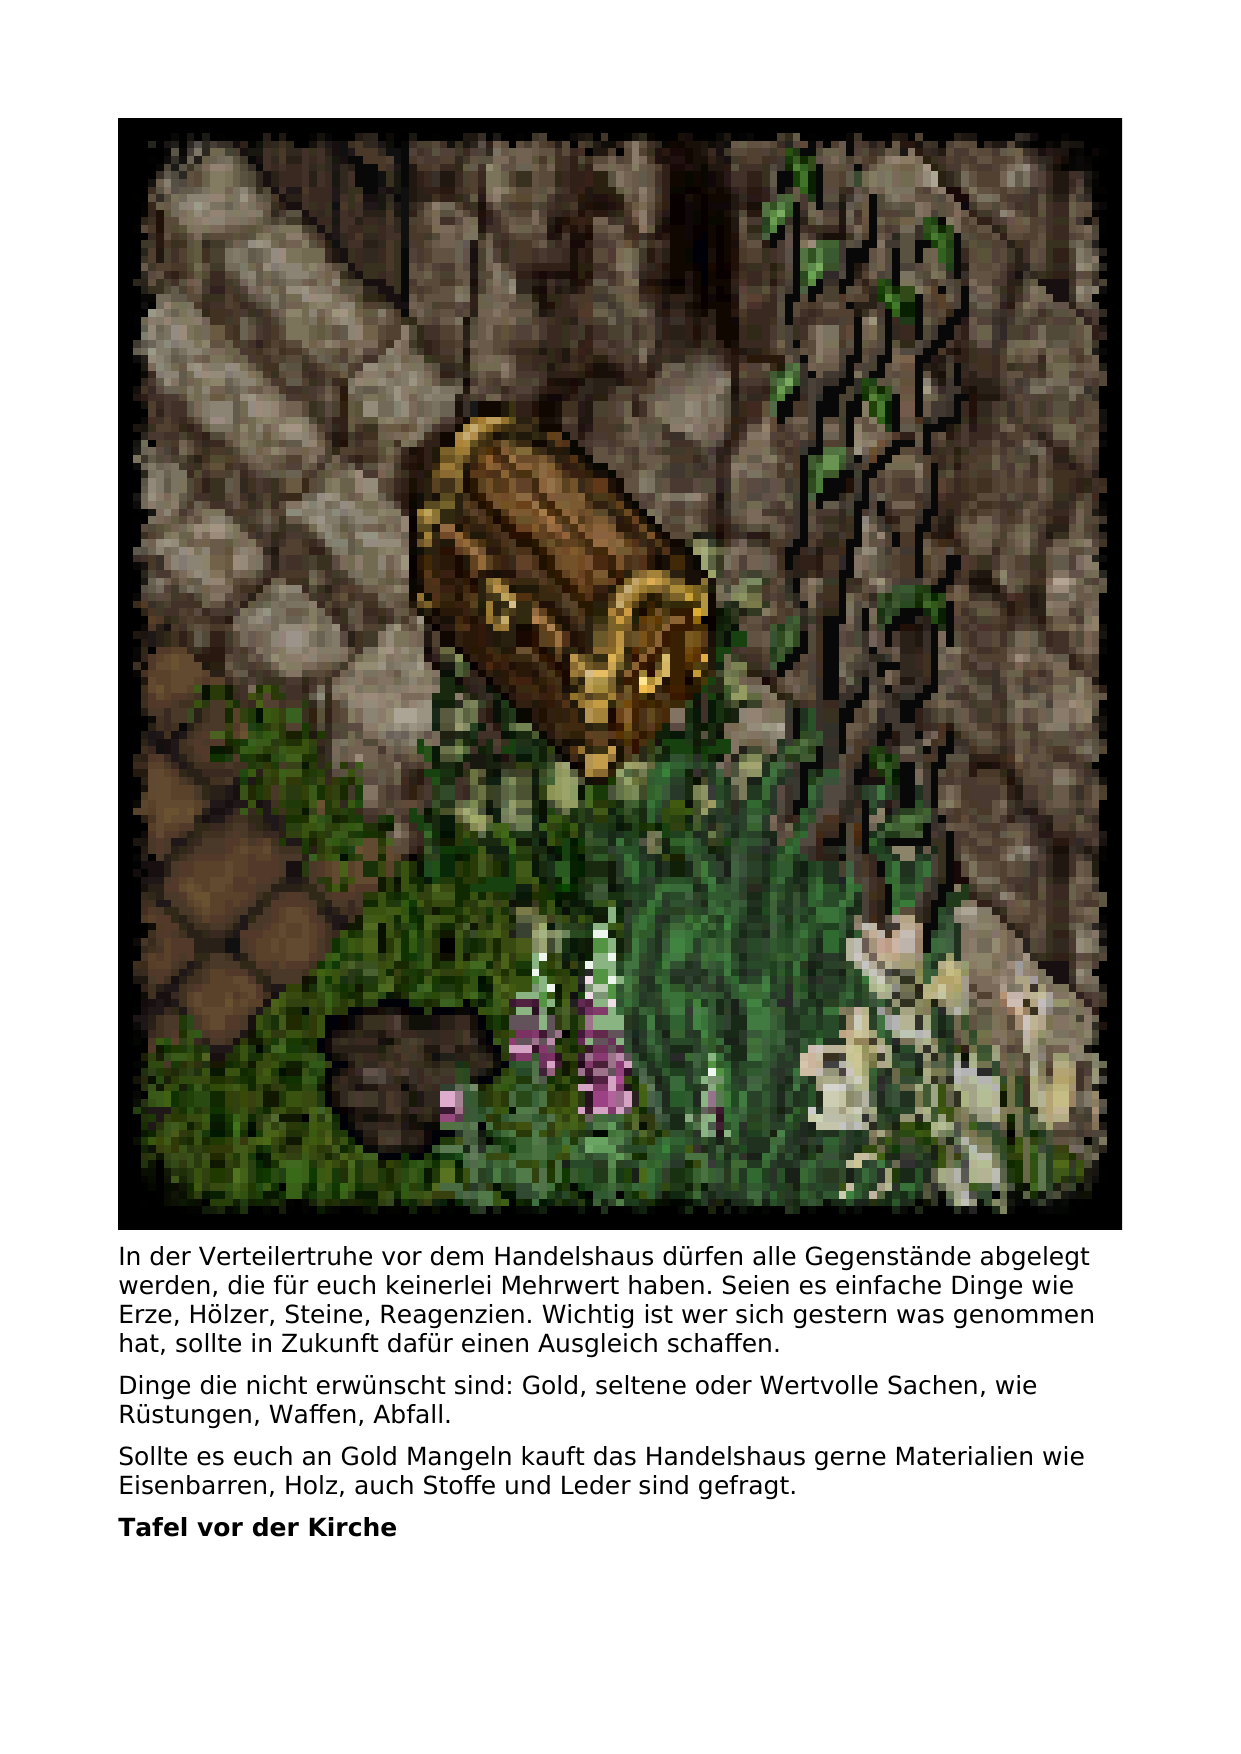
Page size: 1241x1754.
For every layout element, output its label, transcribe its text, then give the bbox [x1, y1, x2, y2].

text In der Verteilertruhe vor dem Handelshaus dürfen alle Gegenstände abgelegt werden, die für euch keinerlei Mehrwert haben. Seien es einfache Dinge wie Erze, Hölzer, Steine, Reagenzien. Wichtig ist wer sich gestern was genommen hat, sollte in Zukunft dafür einen Ausgleich schaffen. [118, 1242, 1122, 1359]
picture [118, 118, 1123, 1230]
text Tafel vor der Kirche [118, 1513, 1122, 1542]
text Dinge die nicht erwünscht sind: Gold, seltene oder Wertvolle Sachen, wie Rüstungen, Waffen, Abfall. [118, 1371, 1122, 1429]
text Sollte es euch an Gold Mangeln kauft das Handelshaus gerne Materialien wie Eisenbarren, Holz, auch Stoffe und Leder sind gefragt. [118, 1442, 1122, 1500]
